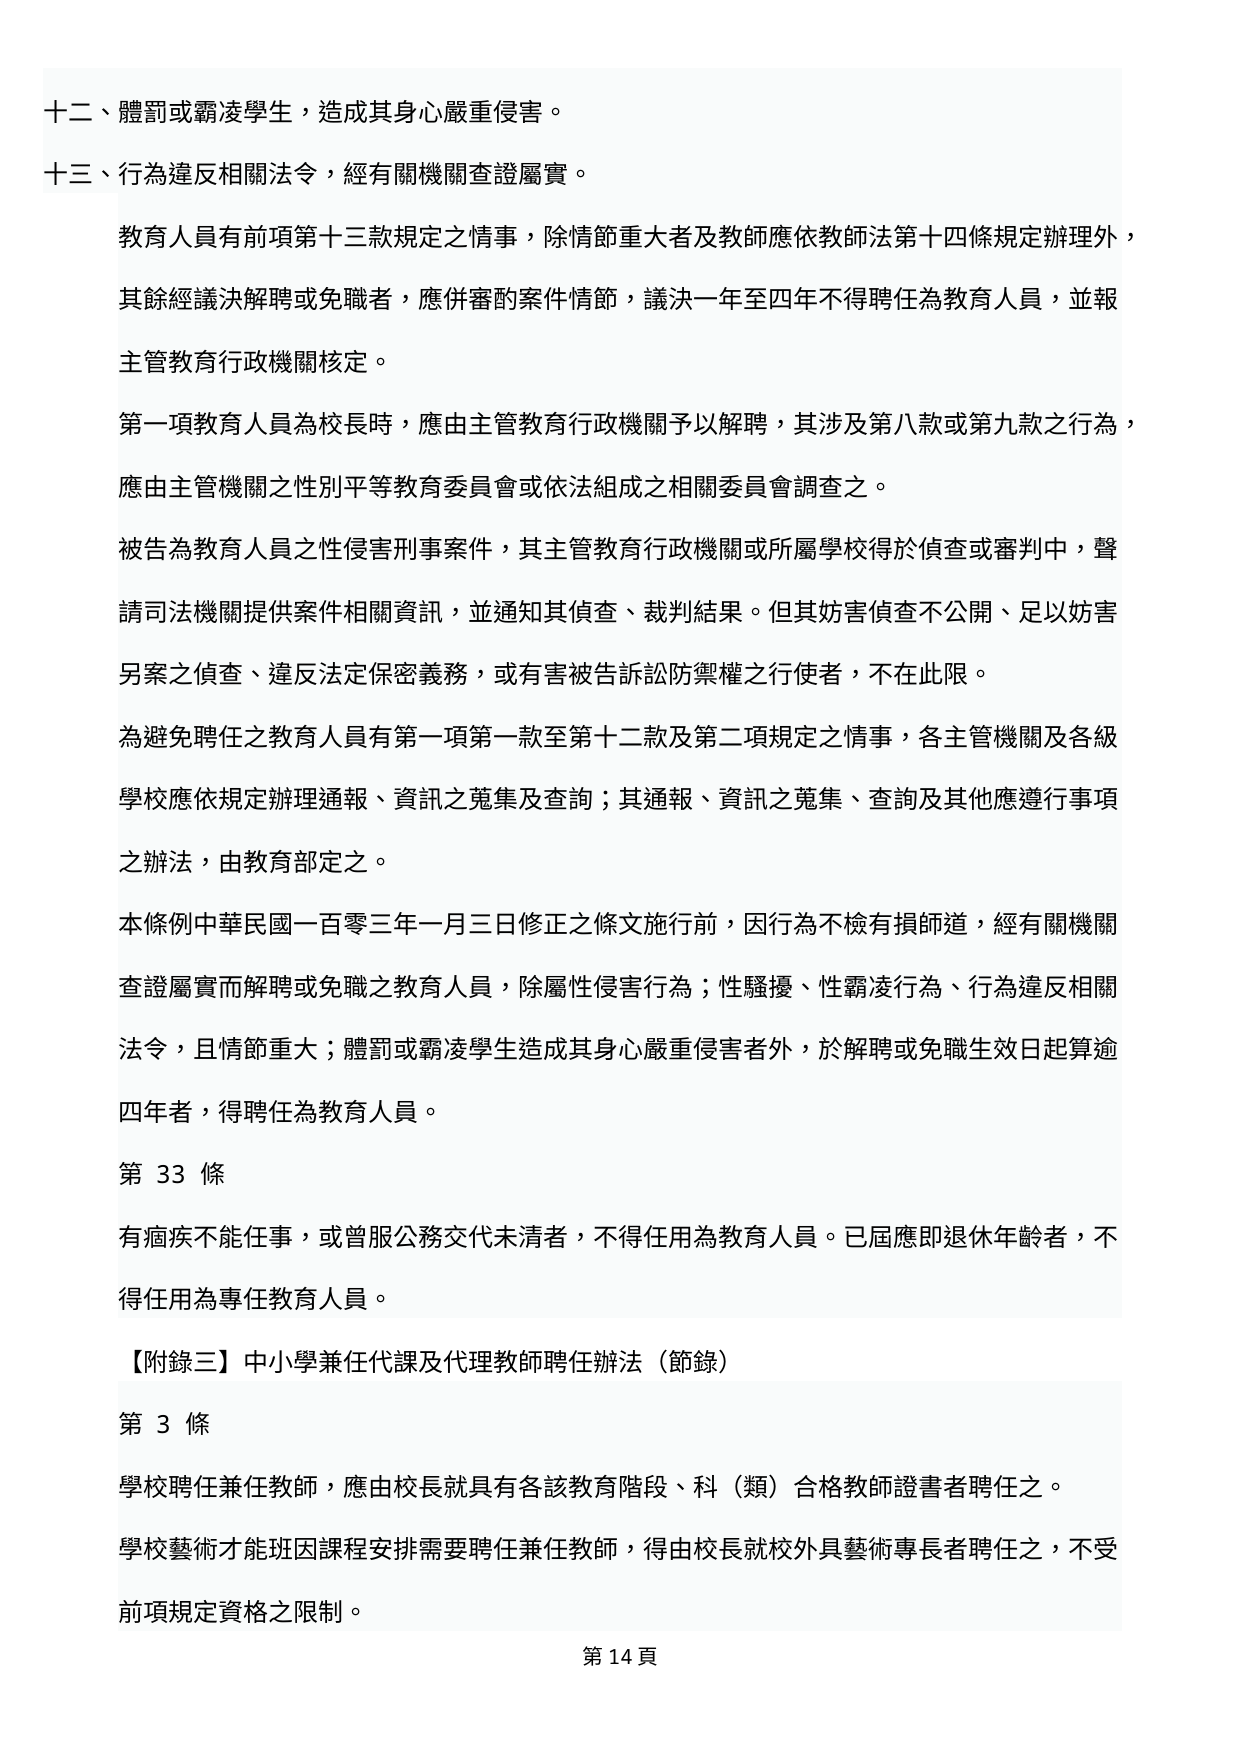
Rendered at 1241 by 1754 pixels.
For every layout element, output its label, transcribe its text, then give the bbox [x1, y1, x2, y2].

text 十二、體罰或霸凌學生，造成其身心嚴重侵害。 [43, 68, 1122, 131]
text 學校藝術才能班因課程安排需要聘任兼任教師，得由校長就校外具藝術專長者聘任之，不受前項規定資格之限制。 [118, 1506, 1122, 1631]
text 有痼疾不能任事，或曾服公務交代未清者，不得任用為教育人員。已屆應即退休年齡者，不得任用為專任教育人員。 [118, 1193, 1122, 1318]
text 第一項教育人員為校長時，應由主管教育行政機關予以解聘，其涉及第八款或第九款之行為，應由主管機關之性別平等教育委員會或依法組成之相關委員會調查之。 [118, 381, 1122, 506]
text 【附錄三】中小學兼任代課及代理教師聘任辦法（節錄） [118, 1318, 1122, 1381]
text 本條例中華民國一百零三年一月三日修正之條文施行前，因行為不檢有損師道，經有關機關查證屬實而解聘或免職之教育人員，除屬性侵害行為；性騷擾、性霸凌行為、行為違反相關法令，且情節重大；體罰或霸凌學生造成其身心嚴重侵害者外，於解聘或免職生效日起算逾四年者，得聘任為教育人員。 [118, 881, 1122, 1131]
text 教育人員有前項第十三款規定之情事，除情節重大者及教師應依教師法第十四條規定辦理外，其餘經議決解聘或免職者，應併審酌案件情節，議決一年至四年不得聘任為教育人員，並報主管教育行政機關核定。 [118, 193, 1122, 381]
text 十三、行為違反相關法令，經有關機關查證屬實。 [43, 131, 1122, 193]
text 第 3 條 [118, 1381, 1122, 1443]
text 為避免聘任之教育人員有第一項第一款至第十二款及第二項規定之情事，各主管機關及各級學校應依規定辦理通報、資訊之蒐集及查詢；其通報、資訊之蒐集、查詢及其他應遵行事項之辦法，由教育部定之。 [118, 693, 1122, 881]
text 第 33 條 [118, 1131, 1122, 1193]
text 學校聘任兼任教師，應由校長就具有各該教育階段、科（類）合格教師證書者聘任之。 [118, 1443, 1122, 1506]
text 被告為教育人員之性侵害刑事案件，其主管教育行政機關或所屬學校得於偵查或審判中，聲請司法機關提供案件相關資訊，並通知其偵查、裁判結果。但其妨害偵查不公開、足以妨害另案之偵查、違反法定保密義務，或有害被告訴訟防禦權之行使者，不在此限。 [118, 506, 1122, 693]
